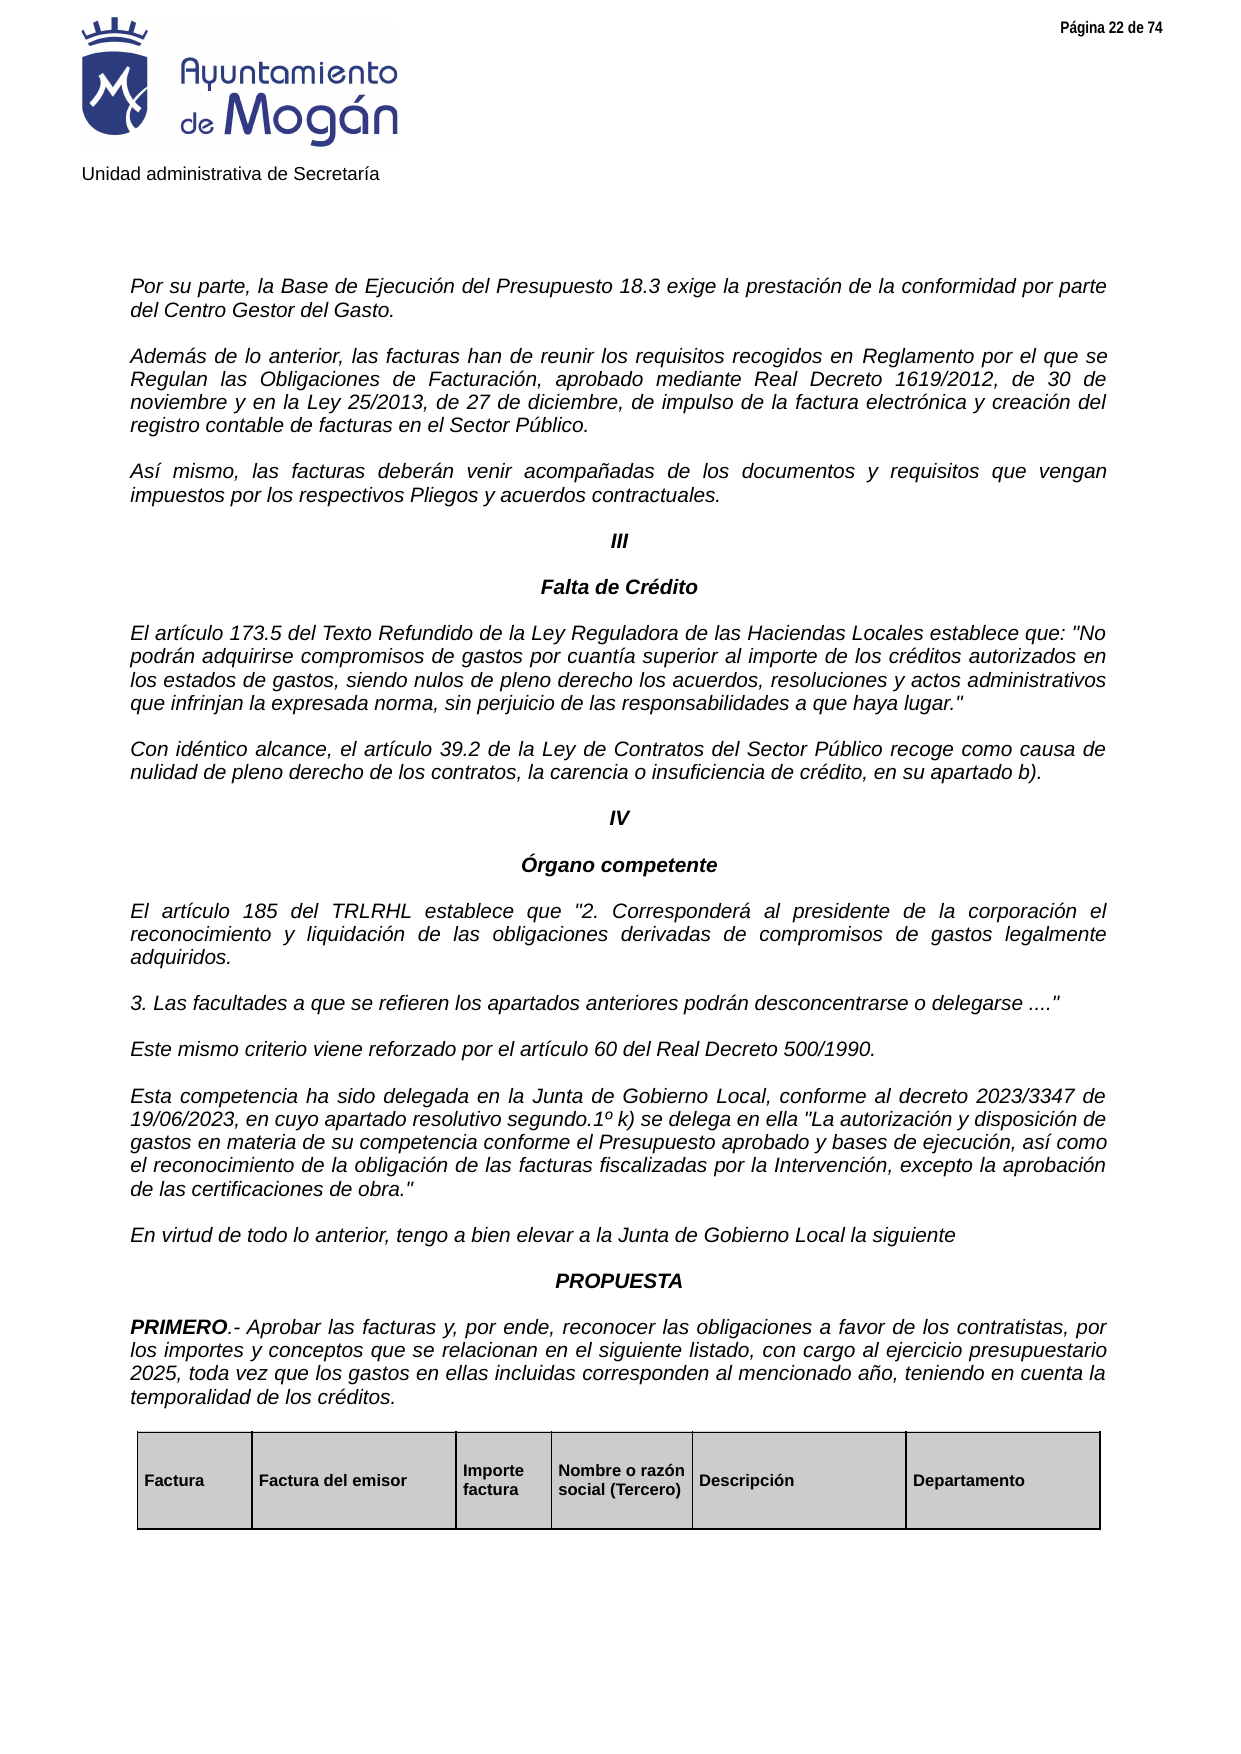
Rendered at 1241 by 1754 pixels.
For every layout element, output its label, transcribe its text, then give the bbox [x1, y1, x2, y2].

text Por su parte, la Base de Ejecución del Presupuesto 18.3 exige la prestación de la conformidad por parte del Centro Gestor del Gasto. [130, 275, 1110, 321]
text Esta competencia ha sido delegada en la Junta de Gobierno Local, conforme al decreto 2023/3347 de 19/06/2023, en cuyo apartado resolutivo segundo.1º k) se delega en ella "La autorización y disposición de gastos en materia de su competencia conforme el Presupuesto aprobado y bases de ejecución, así como el reconocimiento de la obligación de las facturas fiscalizadas por la Intervención, excepto la aprobación de las certificaciones de obra." [130, 1084, 1110, 1200]
text En virtud de todo lo anterior, tengo a bien elevar a la Junta de Gobierno Local la siguiente [130, 1223, 1110, 1246]
text 3. Las facultades a que se refieren los apartados anteriores podrán desconcentrarse o delegarse ...." [130, 992, 1110, 1015]
table_header Importe factura [457, 1433, 551, 1528]
text Además de lo anterior, las facturas han de reunir los requisitos recogidos en Reglamento por el que se Regulan las Obligaciones de Facturación, aprobado mediante Real Decreto 1619/2012, de 30 de noviembre y en la Ley 25/2013, de 27 de diciembre, de impulso de la factura electrónica y creación del registro contable de facturas en el Sector Público. [130, 344, 1110, 437]
table_header Factura [138, 1433, 251, 1528]
text El artículo 185 del TRLRHL establece que "2. Corresponderá al presidente de la corporación el reconocimiento y liquidación de las obligaciones derivadas de compromisos de gastos legalmente adquiridos. [130, 899, 1110, 969]
table_header Descripción [693, 1433, 905, 1528]
text El artículo 173.5 del Texto Refundido de la Ley Reguladora de las Haciendas Locales establece que: "No podrán adquirirse compromisos de gastos por cuantía superior al importe de los créditos autorizados en los estados de gastos, siendo nulos de pleno derecho los acuerdos, resoluciones y actos administrativos que infrinjan la expresada norma, sin perjuicio de las responsabilidades a que haya lugar." [130, 622, 1110, 715]
table_header Departamento [907, 1433, 1099, 1528]
text Órgano competente [130, 853, 1110, 876]
table_header Nombre o razón social (Tercero) [552, 1433, 692, 1528]
picture [81, 17, 398, 153]
text Con idéntico alcance, el artículo 39.2 de la Ley de Contratos del Sector Público recoge como causa de nulidad de pleno derecho de los contratos, la carencia o insuficiencia de crédito, en su apartado b). [130, 738, 1110, 784]
text Este mismo criterio viene reforzado por el artículo 60 del Real Decreto 500/1990. [130, 1038, 1110, 1061]
table_header Factura del emisor [253, 1433, 455, 1528]
text IV [130, 807, 1110, 830]
text PROPUESTA [130, 1269, 1110, 1293]
text PRIMERO.- Aprobar las facturas y, por ende, reconocer las obligaciones a favor de los contratistas, por los importes y conceptos que se relacionan en el siguiente listado, con cargo al ejercicio presupuestario 2025, toda vez que los gastos en ellas incluidas corresponden al mencionado año, teniendo en cuenta la temporalidad de los créditos. [130, 1316, 1110, 1408]
text Así mismo, las facturas deberán venir acompañadas de los documentos y requisitos que vengan impuestos por los respectivos Pliegos y acuerdos contractuales. [130, 460, 1110, 507]
text Falta de Crédito [130, 576, 1110, 599]
text III [130, 529, 1110, 553]
